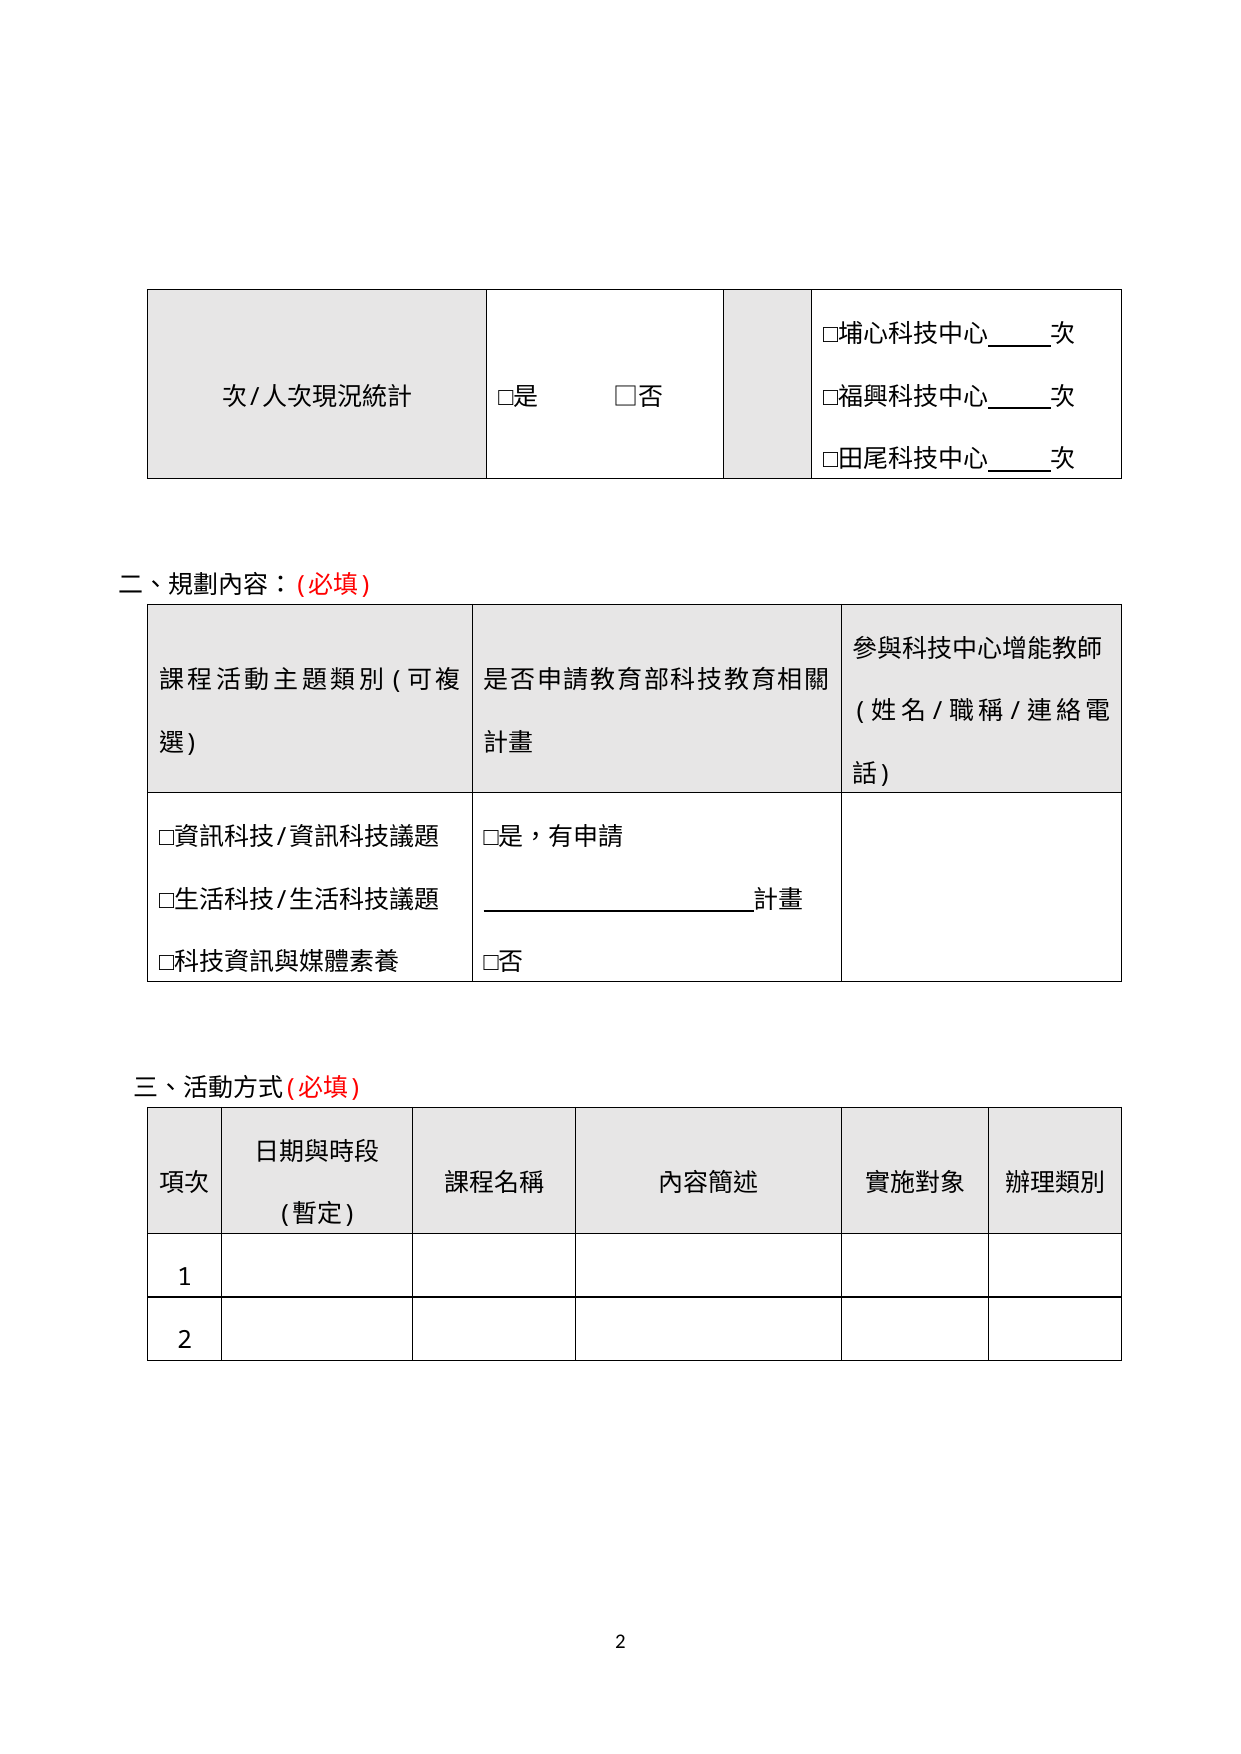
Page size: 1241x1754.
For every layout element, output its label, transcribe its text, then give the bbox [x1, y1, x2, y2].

table_cell [576, 1234, 841, 1296]
table_cell □資訊科技/資訊科技議題 □生活科技/生活科技議題 □科技資訊與媒體素養 [148, 793, 472, 981]
text 二、規劃內容：(必填) [118, 541, 1122, 604]
table_cell □是，有申請 計畫 □否 [473, 793, 841, 981]
table_header 參與科技中心增能教師 (姓名/職稱/連絡電話) [842, 605, 1121, 792]
text 三、活動方式(必填) [118, 1044, 1122, 1107]
table_cell [413, 1298, 575, 1360]
table_header 辦理類別 [989, 1108, 1121, 1233]
table_header 課程活動主題類別(可複選) [148, 605, 472, 792]
table_header 日期與時段 (暫定) [222, 1108, 412, 1233]
table_header 內容簡述 [576, 1108, 841, 1233]
table_cell [222, 1234, 412, 1296]
table_cell [989, 1234, 1121, 1296]
table_cell [842, 793, 1121, 981]
table_header 課程名稱 [413, 1108, 575, 1233]
table_cell □埔心科技中心 次 □福興科技中心 次 □田尾科技中心 次 [812, 290, 1121, 478]
table_cell [989, 1298, 1121, 1360]
table_cell [842, 1234, 988, 1296]
table_cell □是 □否 [487, 290, 723, 478]
table_cell 2 [148, 1298, 221, 1360]
table_cell [576, 1298, 841, 1360]
table_header 是否申請教育部科技教育相關計畫 [473, 605, 841, 792]
table_cell [724, 290, 811, 478]
table_cell [842, 1298, 988, 1360]
table_header 項次 [148, 1108, 221, 1233]
table_cell [222, 1298, 412, 1360]
table_cell [413, 1234, 575, 1296]
table_header 實施對象 [842, 1108, 988, 1233]
table_cell 次/人次現況統計 [148, 290, 486, 478]
table_cell 1 [148, 1234, 221, 1296]
